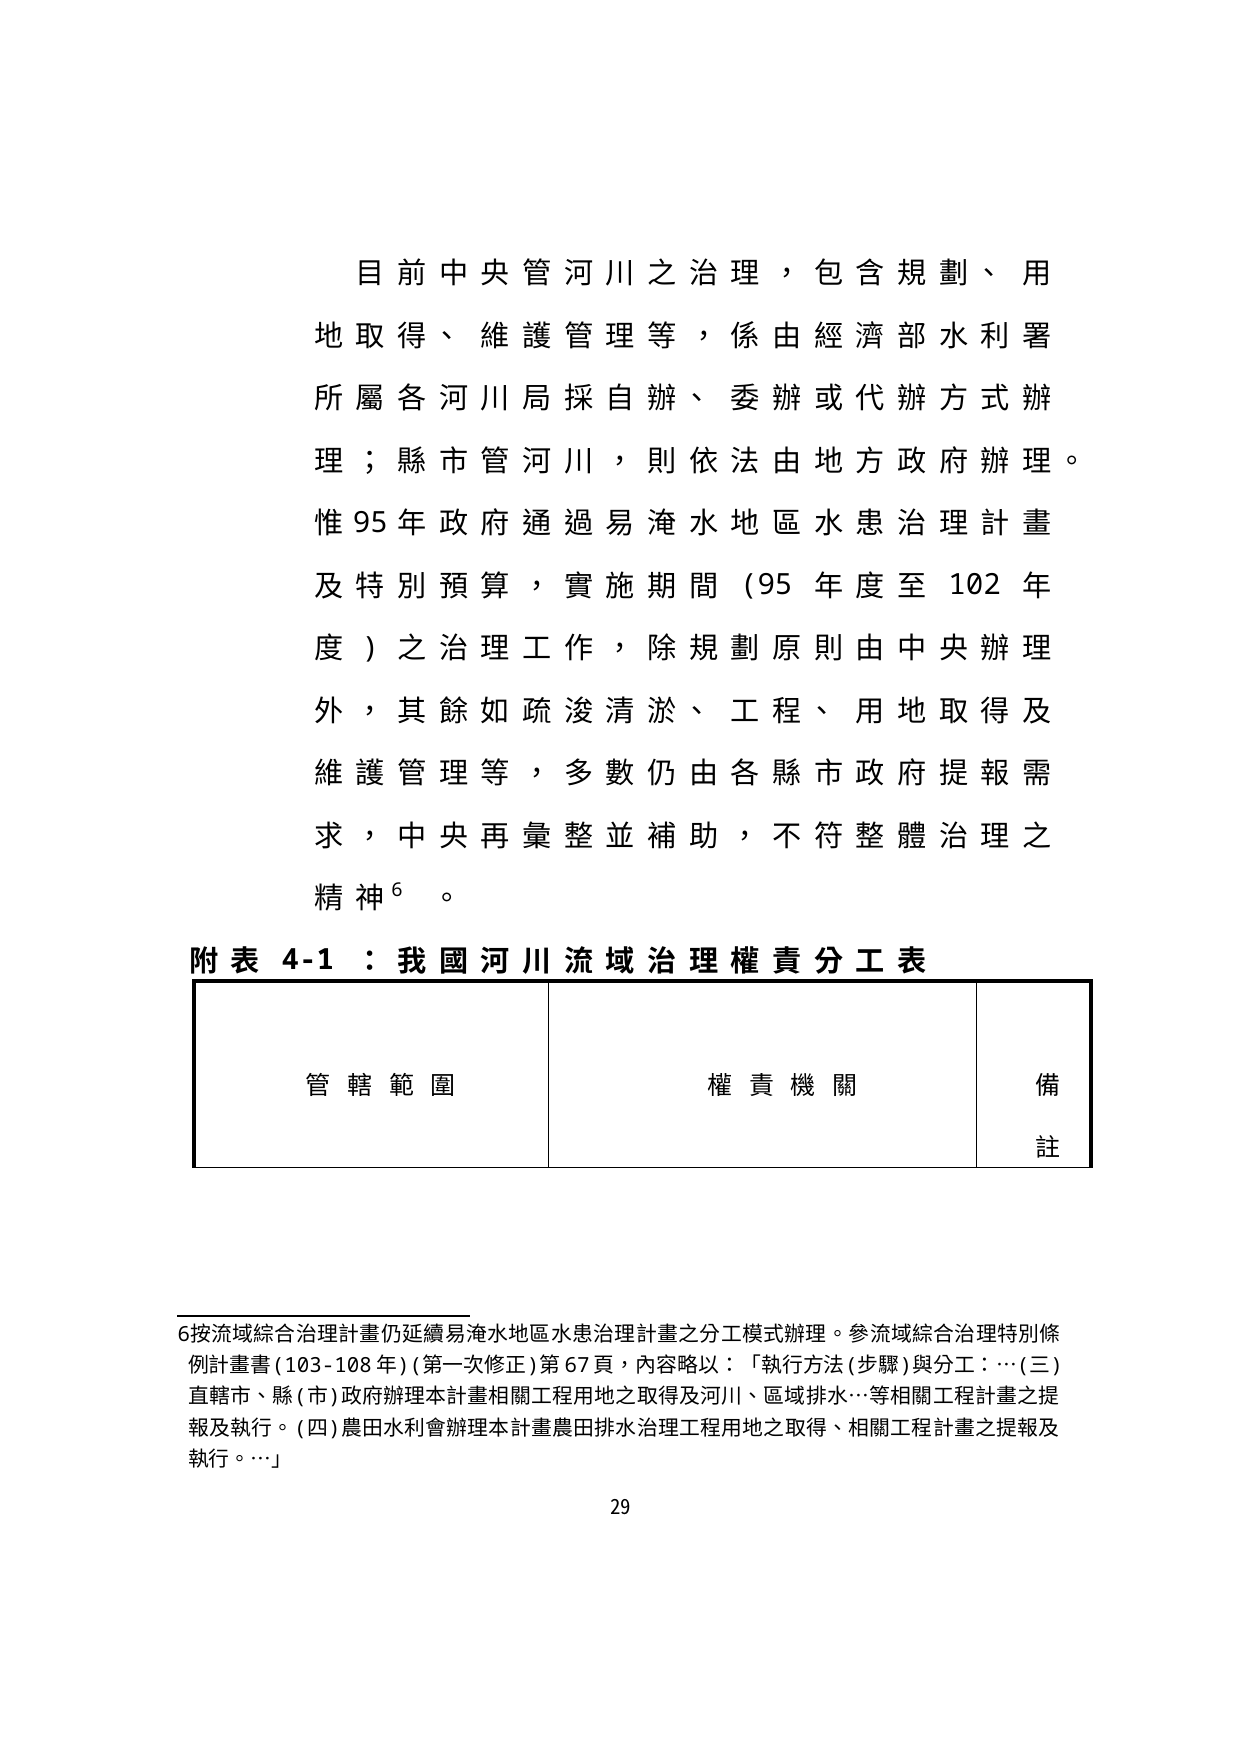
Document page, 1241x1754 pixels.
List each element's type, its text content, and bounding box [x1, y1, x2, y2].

table_header 管轄範圍 [196, 983, 548, 1167]
table_header 備註 [977, 983, 1089, 1167]
text 按流域綜合治理計畫仍延續易淹水地區水患治理計畫之分工模式辦理。參流域綜合治理特別條例計畫書(103-108年)(第一次修正)第67頁，內容略以：「執行方法(步驟)與分工：…(三)直轄市、縣(市)政府辦理本計畫相關工程用地之取得及河川、區域排水…等相關工程計畫之提報及執行。(四)農田水利會辦理本計畫農田排水治理工程用地之取得、相關工程計畫之提報及執行。…」 [177, 1316, 1063, 1473]
text 目前中央管河川之治理，包含規劃、用地取得、維護管理等，係由經濟部水利署所屬各河川局採自辦、委辦或代辦方式辦理；縣市管河川，則依法由地方政府辦理。惟95年政府通過易淹水地區水患治理計畫及特別預算，實施期間(95年度至102年度)之治理工作，除規劃原則由中央辦理外，其餘如疏浚清淤、工程、用地取得及維護管理等，多數仍由各縣市政府提報需求，中央再彙整並補助，不符整體治理之精神。 [271, 229, 1058, 917]
text 附表4-1：我國河川流域治理權責分工表 [183, 917, 1058, 979]
table_header 權責機關 [549, 983, 976, 1167]
